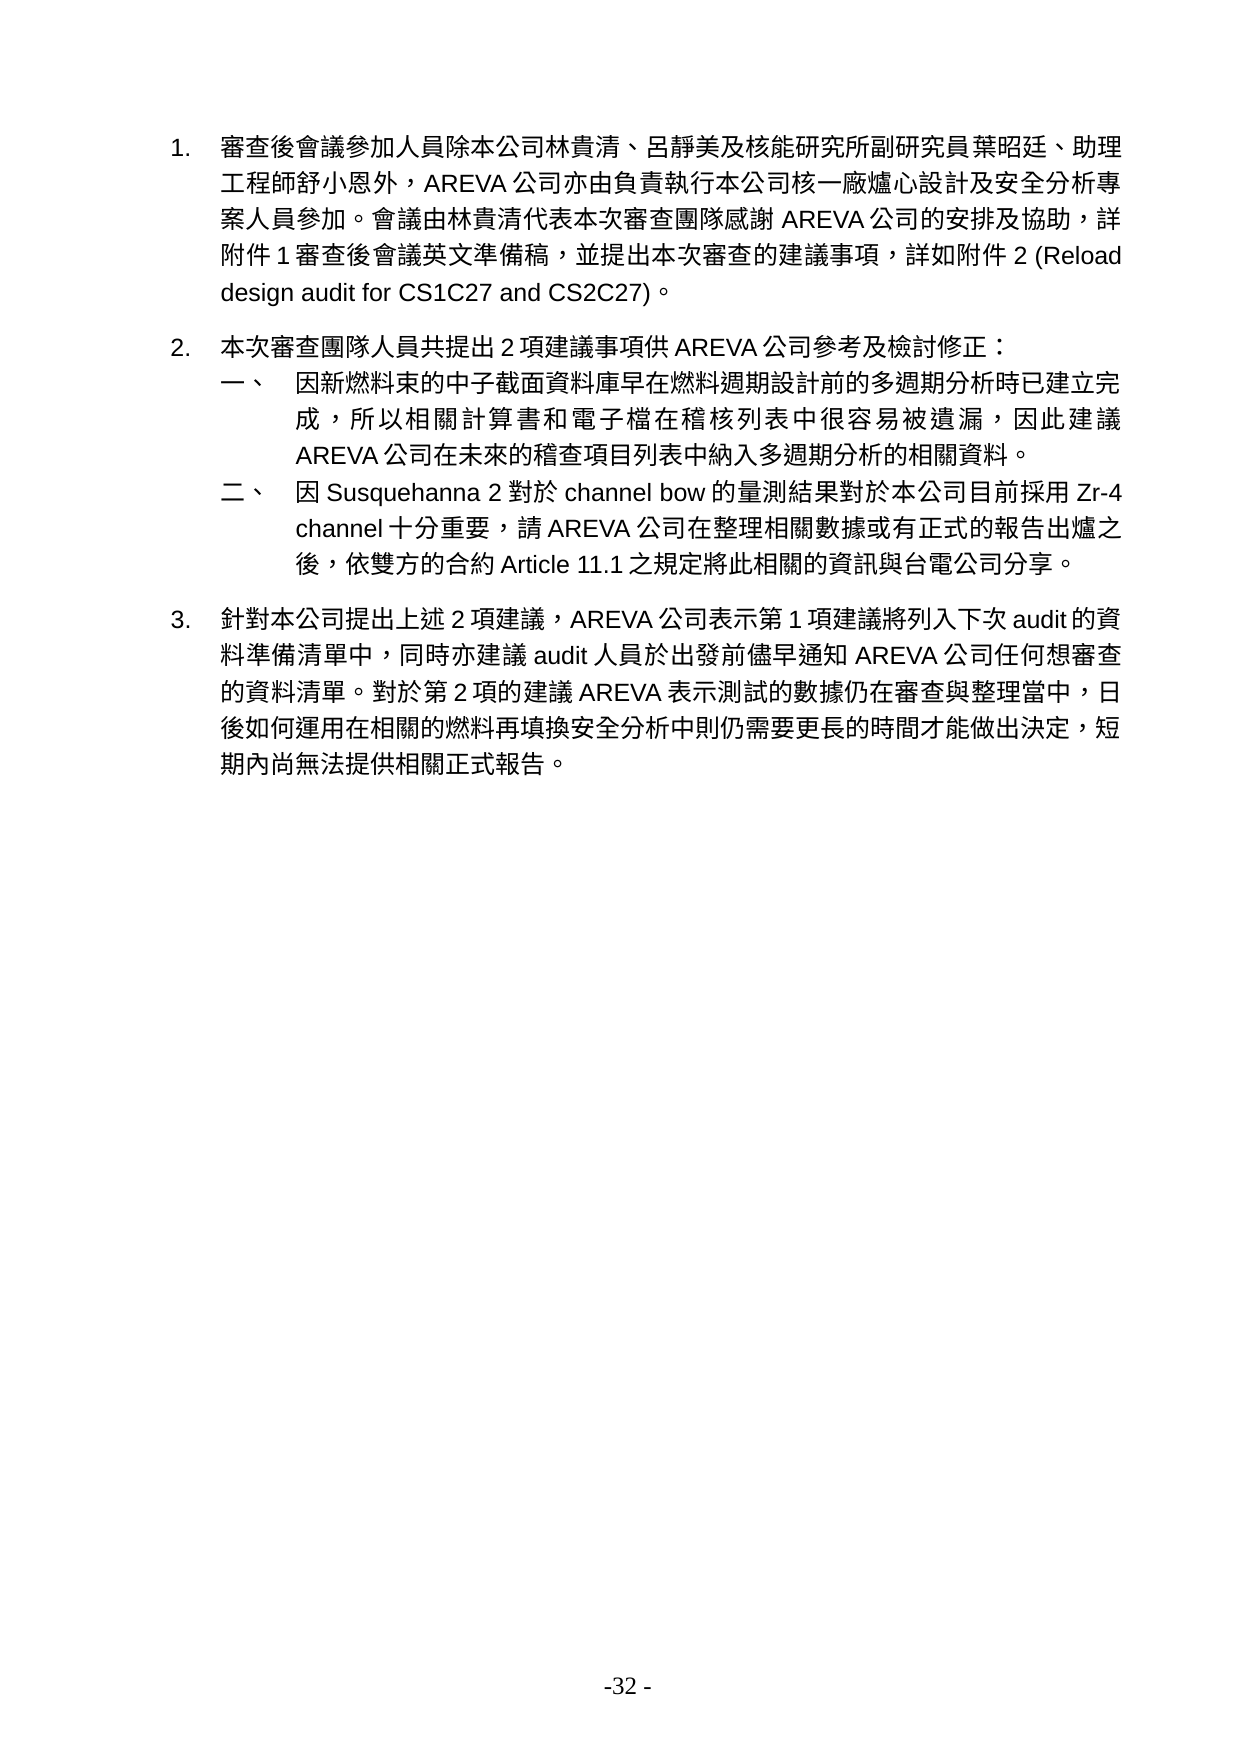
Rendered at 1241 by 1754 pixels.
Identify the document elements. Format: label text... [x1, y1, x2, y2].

list 因新燃料束的中子截面資料庫早在燃料週期設計前的多週期分析時已建立完成，所以相關計算書和電子檔在稽核列表中很容易被遺漏，因此建議AREVA公司在未來的稽查項目列表中納入多週期分析的相關資料。 [220, 363, 1122, 472]
list 本次審查團隊人員共提出2項建議事項供AREVA公司參考及檢討修正： [170, 327, 1122, 363]
list 審查後會議參加人員除本公司林貴清、呂靜美及核能研究所副研究員葉昭廷、助理工程師舒小恩外，AREVA公司亦由負責執行本公司核一廠爐心設計及安全分析專案人員參加。會議由林貴清代表本次審查團隊感謝AREVA公司的安排及協助，詳附件1審查後會議英文準備稿，並提出本次審查的建議事項，詳如附件2 (Reload design audit for CS1C27 and CS2C27)。 [170, 127, 1122, 308]
list 針對本公司提出上述2項建議，AREVA公司表示第1項建議將列入下次audit的資料準備清單中，同時亦建議audit人員於出發前儘早通知AREVA公司任何想審查的資料清單。對於第2項的建議AREVA表示測試的數據仍在審查與整理當中，日後如何運用在相關的燃料再填換安全分析中則仍需要更長的時間才能做出決定，短期內尚無法提供相關正式報告。 [170, 599, 1122, 781]
list 因Susquehanna 2對於channel bow的量測結果對於本公司目前採用Zr-4 channel十分重要，請AREVA公司在整理相關數據或有正式的報告出爐之後，依雙方的合約Article 11.1之規定將此相關的資訊與台電公司分享。 [220, 472, 1122, 581]
